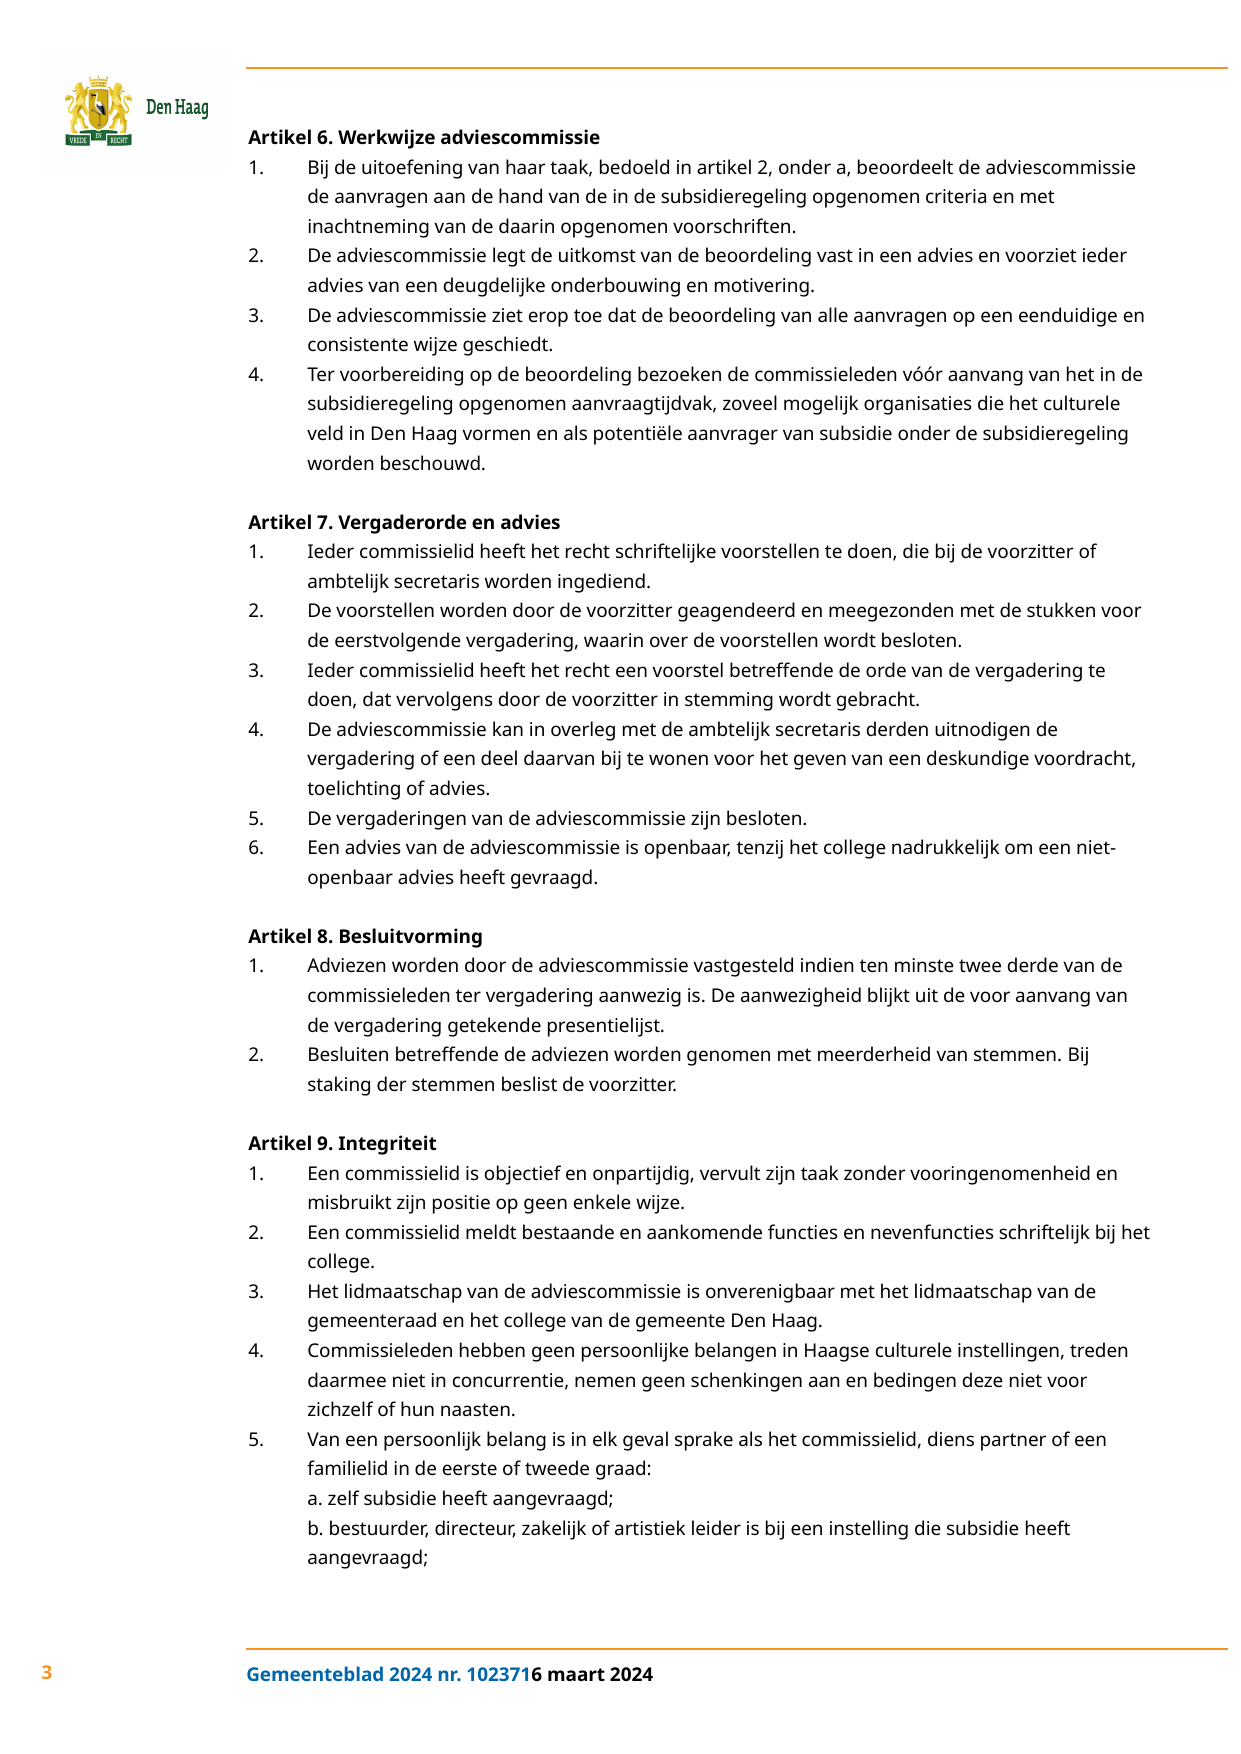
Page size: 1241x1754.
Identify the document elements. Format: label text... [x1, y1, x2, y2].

list De adviescommissie ziet erop toe dat de beoordeling van alle aanvragen op een eenduidige en consistente wijze geschiedt. [248, 302, 1152, 357]
list b. bestuurder, directeur, zakelijk of artistiek leider is bij een instelling die subsidie heeft aangevraagd; [248, 1515, 1152, 1570]
list De adviescommissie legt de uitkomst van de beoordeling vast in een advies en voorziet ieder advies van een deugdelijke onderbouwing en motivering. [248, 243, 1152, 298]
list De voorstellen worden door de voorzitter geagendeerd en meegezonden met de stukken voor de eerstvolgende vergadering, waarin over de voorstellen wordt besloten. [248, 598, 1152, 653]
list Het lidmaatschap van de adviescommissie is onverenigbaar met het lidmaatschap van de gemeenteraad en het college van de gemeente Den Haag. [248, 1278, 1152, 1333]
picture [41, 47, 231, 172]
list Adviezen worden door de adviescommissie vastgesteld indien ten minste twee derde van de commissieleden ter vergadering aanwezig is. De aanwezigheid blijkt uit de voor aanvang van de vergadering getekende presentielijst. [248, 953, 1152, 1038]
list Bij de uitoefening van haar taak, bedoeld in artikel 2, onder a, beoordeelt de adviescommissie de aanvragen aan de hand van de in de subsidieregeling opgenomen criteria en met inachtneming van de daarin opgenomen voorschriften. [248, 154, 1152, 239]
text Artikel 9. Integriteit [248, 1130, 1152, 1156]
list Besluiten betreffende de adviezen worden genomen met meerderheid van stemmen. Bij staking der stemmen beslist de voorzitter. [248, 1041, 1152, 1097]
list De vergaderingen van de adviescommissie zijn besloten. [248, 805, 1152, 831]
list Van een persoonlijk belang is in elk geval sprake als het commissielid, diens partner of een familielid in de eerste of tweede graad: [248, 1426, 1152, 1481]
list Een commissielid meldt bestaande en aankomende functies en nevenfuncties schriftelijk bij het college. [248, 1219, 1152, 1274]
text Artikel 7. Vergaderorde en advies [248, 509, 1152, 535]
list Ter voorbereiding op de beoordeling bezoeken de commissieleden vóór aanvang van het in de subsidieregeling opgenomen aanvraagtijdvak, zoveel mogelijk organisaties die het culturele veld in Den Haag vormen en als potentiële aanvrager van subsidie onder de subsidieregeling worden beschouwd. [248, 361, 1152, 476]
text Artikel 8. Besluitvorming [248, 923, 1152, 949]
list a. zelf subsidie heeft aangevraagd; [248, 1485, 1152, 1511]
list De adviescommissie kan in overleg met de ambtelijk secretaris derden uitnodigen de vergadering of een deel daarvan bij te wonen voor het geven van een deskundige voordracht, toelichting of advies. [248, 716, 1152, 801]
list Ieder commissielid heeft het recht schriftelijke voorstellen te doen, die bij de voorzitter of ambtelijk secretaris worden ingediend. [248, 538, 1152, 594]
text Artikel 6. Werkwijze adviescommissie [248, 124, 1152, 150]
list Een advies van de adviescommissie is openbaar, tenzij het college nadrukkelijk om een niet-openbaar advies heeft gevraagd. [248, 834, 1152, 890]
list Ieder commissielid heeft het recht een voorstel betreffende de orde van de vergadering te doen, dat vervolgens door de voorzitter in stemming wordt gebracht. [248, 657, 1152, 712]
list Een commissielid is objectief en onpartijdig, vervult zijn taak zonder vooringenomenheid en misbruikt zijn positie op geen enkele wijze. [248, 1160, 1152, 1215]
list Commissieleden hebben geen persoonlijke belangen in Haagse culturele instellingen, treden daarmee niet in concurrentie, nemen geen schenkingen aan en bedingen deze niet voor zichzelf of hun naasten. [248, 1337, 1152, 1422]
